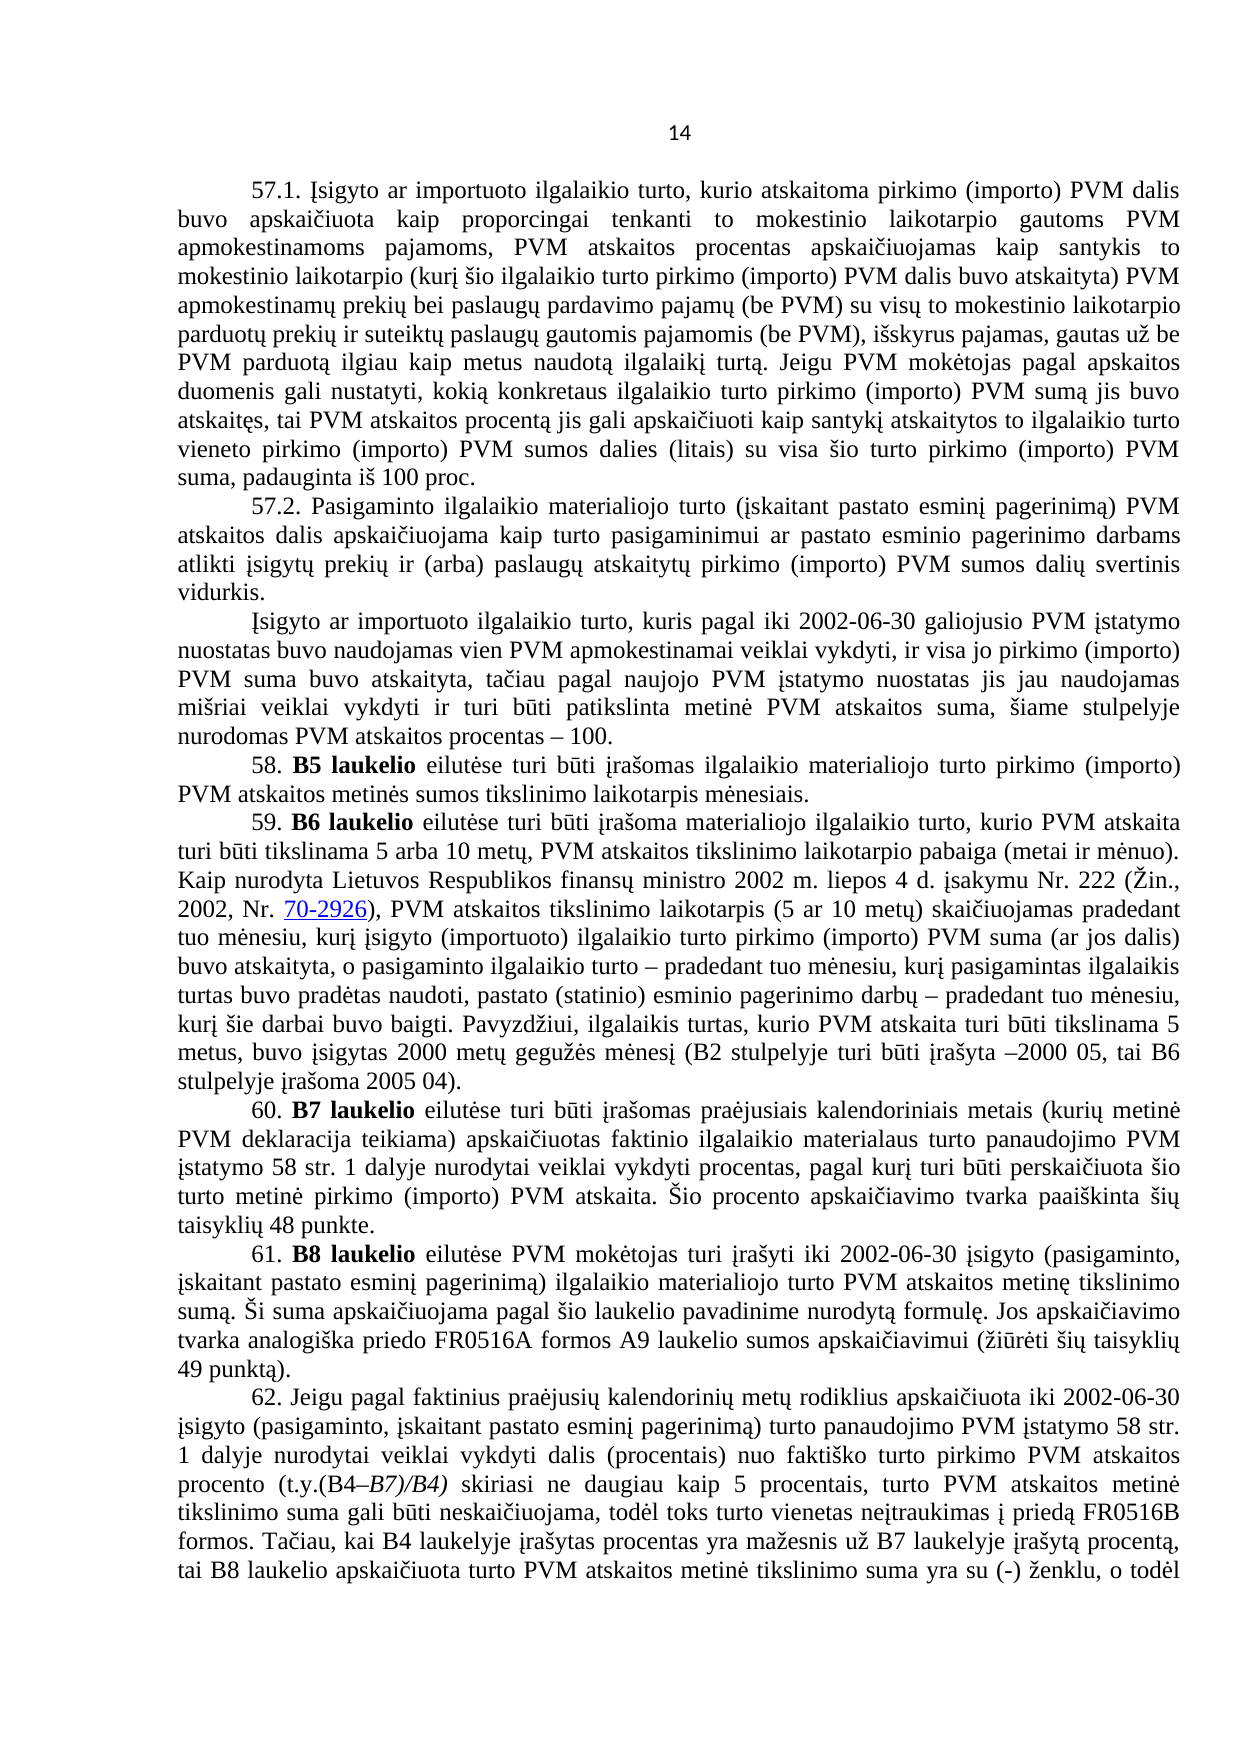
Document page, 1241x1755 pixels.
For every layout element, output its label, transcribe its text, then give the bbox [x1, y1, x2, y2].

text 60. B7 laukelio eilutėse turi būti įrašomas praėjusiais kalendoriniais metais (kurių metinė PVM deklaracija teikiama) apskaičiuotas faktinio ilgalaikio materialaus turto panaudojimo PVM įstatymo 58 str. 1 dalyje nurodytai veiklai vykdyti procentas, pagal kurį turi būti perskaičiuota šio turto metinė pirkimo (importo) PVM atskaita. Šio procento apskaičiavimo tvarka paaiškinta šių taisyklių 48 punkte. [177, 1095, 1181, 1239]
text 59. B6 laukelio eilutėse turi būti įrašoma materialiojo ilgalaikio turto, kurio PVM atskaita turi būti tikslinama 5 arba 10 metų, PVM atskaitos tikslinimo laikotarpio pabaiga (metai ir mėnuo). Kaip nurodyta Lietuvos Respublikos finansų ministro 2002 m. liepos 4 d. įsakymu Nr. 222 (Žin., 2002, Nr. 70-2926), PVM atskaitos tikslinimo laikotarpis (5 ar 10 metų) skaičiuojamas pradedant tuo mėnesiu, kurį įsigyto (importuoto) ilgalaikio turto pirkimo (importo) PVM suma (ar jos dalis) buvo atskaityta, o pasigaminto ilgalaikio turto – pradedant tuo mėnesiu, kurį pasigamintas ilgalaikis turtas buvo pradėtas naudoti, pastato (statinio) esminio pagerinimo darbų – pradedant tuo mėnesiu, kurį šie darbai buvo baigti. Pavyzdžiui, ilgalaikis turtas, kurio PVM atskaita turi būti tikslinama 5 metus, buvo įsigytas 2000 metų gegužės mėnesį (B2 stulpelyje turi būti įrašyta –2000 05, tai B6 stulpelyje įrašoma 2005 04). [177, 807, 1181, 1095]
text Įsigyto ar importuoto ilgalaikio turto, kuris pagal iki 2002-06-30 galiojusio PVM įstatymo nuostatas buvo naudojamas vien PVM apmokestinamai veiklai vykdyti, ir visa jo pirkimo (importo) PVM suma buvo atskaityta, tačiau pagal naujojo PVM įstatymo nuostatas jis jau naudojamas mišriai veiklai vykdyti ir turi būti patikslinta metinė PVM atskaitos suma, šiame stulpelyje nurodomas PVM atskaitos procentas – 100. [177, 606, 1181, 750]
text 61. B8 laukelio eilutėse PVM mokėtojas turi įrašyti iki 2002-06-30 įsigyto (pasigaminto, įskaitant pastato esminį pagerinimą) ilgalaikio materialiojo turto PVM atskaitos metinę tikslinimo sumą. Ši suma apskaičiuojama pagal šio laukelio pavadinime nurodytą formulę. Jos apskaičiavimo tvarka analogiška priedo FR0516A formos A9 laukelio sumos apskaičiavimui (žiūrėti šių taisyklių 49 punktą). [177, 1239, 1181, 1382]
text 57.1. Įsigyto ar importuoto ilgalaikio turto, kurio atskaitoma pirkimo (importo) PVM dalis buvo apskaičiuota kaip proporcingai tenkanti to mokestinio laikotarpio gautoms PVM apmokestinamoms pajamoms, PVM atskaitos procentas apskaičiuojamas kaip santykis to mokestinio laikotarpio (kurį šio ilgalaikio turto pirkimo (importo) PVM dalis buvo atskaityta) PVM apmokestinamų prekių bei paslaugų pardavimo pajamų (be PVM) su visų to mokestinio laikotarpio parduotų prekių ir suteiktų paslaugų gautomis pajamomis (be PVM), išskyrus pajamas, gautas už be PVM parduotą ilgiau kaip metus naudotą ilgalaikį turtą. Jeigu PVM mokėtojas pagal apskaitos duomenis gali nustatyti, kokią konkretaus ilgalaikio turto pirkimo (importo) PVM sumą jis buvo atskaitęs, tai PVM atskaitos procentą jis gali apskaičiuoti kaip santykį atskaitytos to ilgalaikio turto vieneto pirkimo (importo) PVM sumos dalies (litais) su visa šio turto pirkimo (importo) PVM suma, padauginta iš 100 proc. [177, 175, 1181, 491]
text 58. B5 laukelio eilutėse turi būti įrašomas ilgalaikio materialiojo turto pirkimo (importo) PVM atskaitos metinės sumos tikslinimo laikotarpis mėnesiais. [177, 750, 1181, 807]
text 62. Jeigu pagal faktinius praėjusių kalendorinių metų rodiklius apskaičiuota iki 2002-06-30 įsigyto (pasigaminto, įskaitant pastato esminį pagerinimą) turto panaudojimo PVM įstatymo 58 str. 1 dalyje nurodytai veiklai vykdyti dalis (procentais) nuo faktiško turto pirkimo PVM atskaitos procento (t.y.(B4–B7)/B4) skiriasi ne daugiau kaip 5 procentais, turto PVM atskaitos metinė tikslinimo suma gali būti neskaičiuojama, todėl toks turto vienetas neįtraukimas į priedą FR0516B formos. Tačiau, kai B4 laukelyje įrašytas procentas yra mažesnis už B7 laukelyje įrašytą procentą, tai B8 laukelio apskaičiuota turto PVM atskaitos metinė tikslinimo suma yra su (-) ženklu, o todėl [177, 1382, 1181, 1584]
text 57.2. Pasigaminto ilgalaikio materialiojo turto (įskaitant pastato esminį pagerinimą) PVM atskaitos dalis apskaičiuojama kaip turto pasigaminimui ar pastato esminio pagerinimo darbams atlikti įsigytų prekių ir (arba) paslaugų atskaitytų pirkimo (importo) PVM sumos dalių svertinis vidurkis. [177, 491, 1181, 606]
